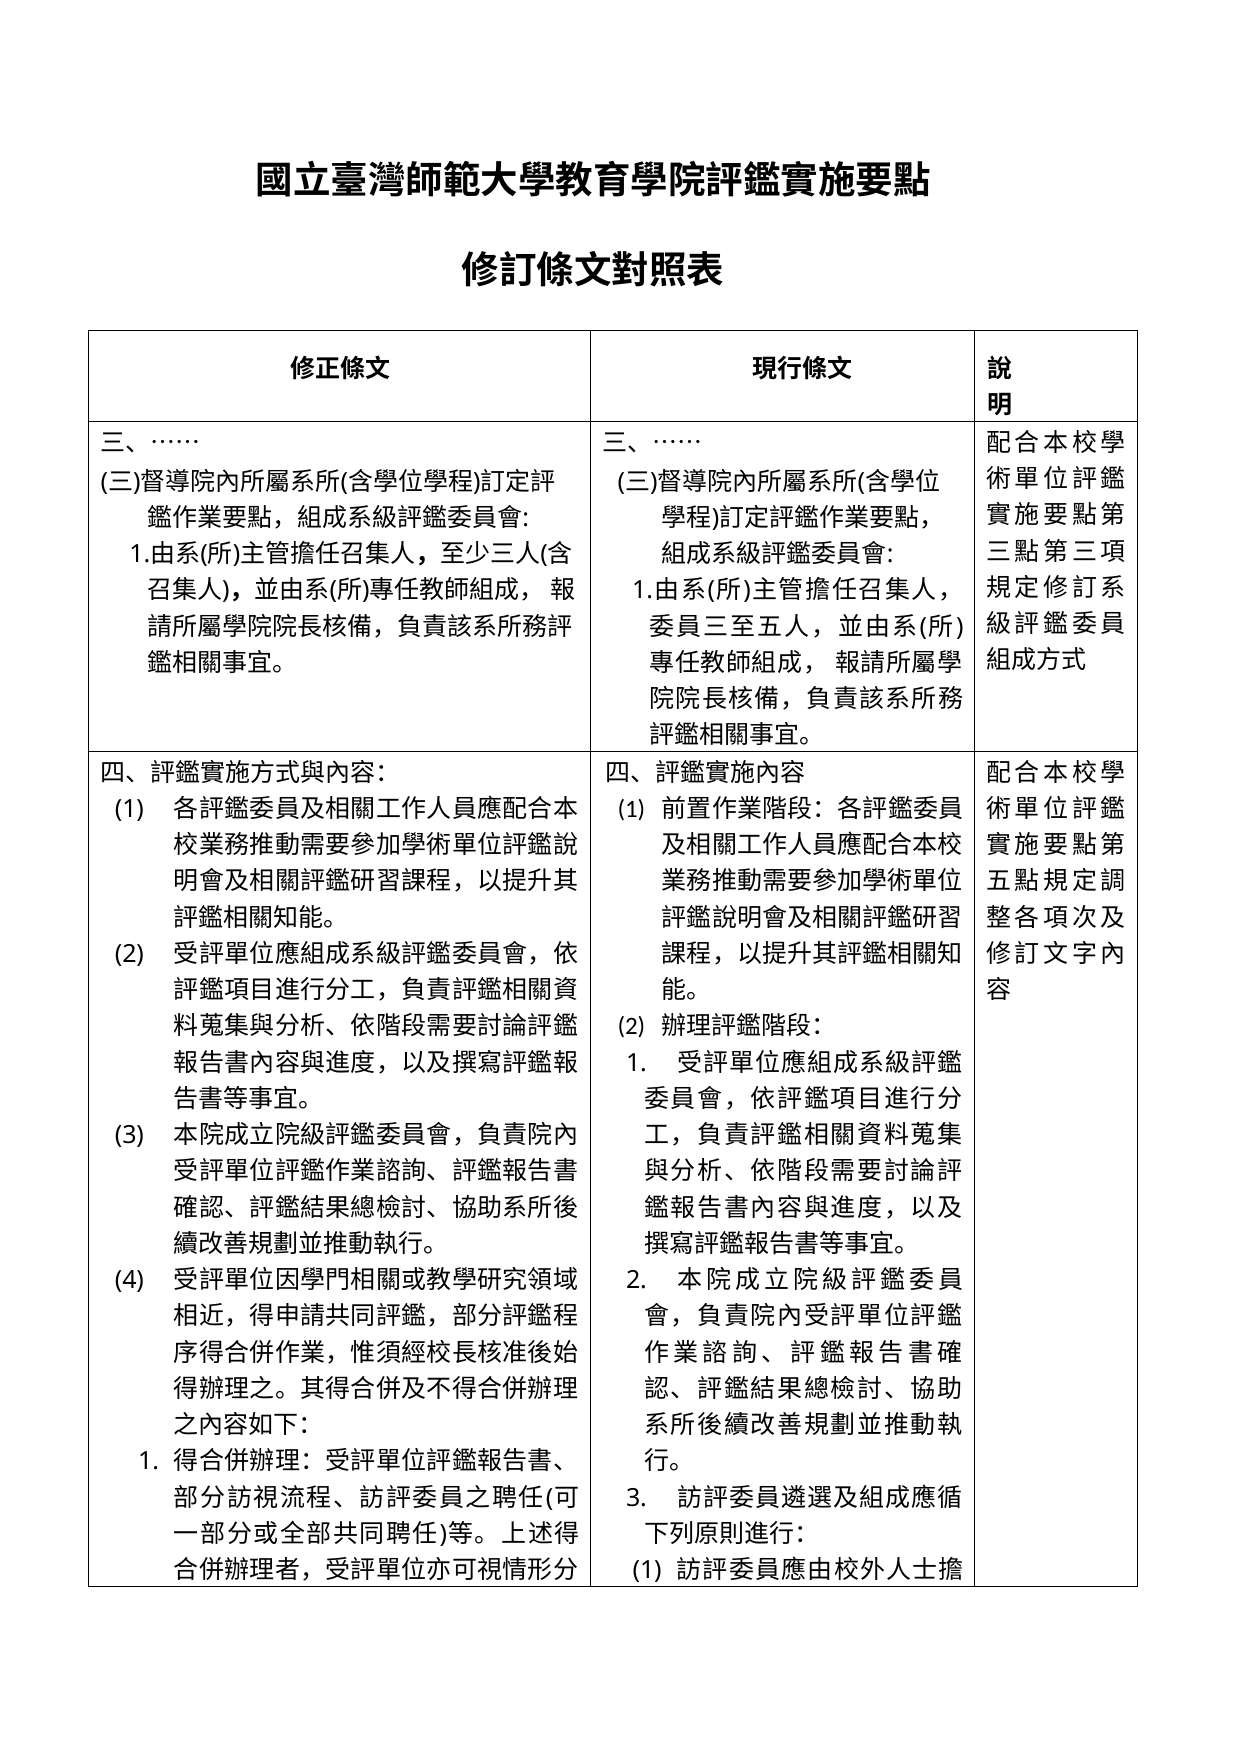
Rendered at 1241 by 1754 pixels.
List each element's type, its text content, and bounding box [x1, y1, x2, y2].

text 修訂條文對照表 [133, 240, 1053, 294]
table_cell 四、評鑑實施方式與內容： 各評鑑委員及相關工作人員應配合本校業務推動需要參加學術單位評鑑說明會及相關評鑑研習課程，以提升其評鑑相關知能。 受評單位應組成系級評鑑委員會，依評鑑項目進行分工，負責評鑑相關資料蒐集與分析、依階段需要討論評鑑報告書內容與進度，以及撰寫評鑑報告書等事宜。 本院成立院級評鑑委員會，負責院內受評單位評鑑作業諮詢、評鑑報告書確認、評鑑結果總檢討、協助系所後續改善規劃並推動執行。 受評單位因學門相關或教學研究領域相近，得申請共同評鑑，部分評鑑程序得合併作業，惟須經校長核准後始得辦理之。其得合併及不得合併辦理之內容如下： 得合併辦理：受評單位評鑑報告書、部分訪視流程、訪評委員之聘任(可一部分或全部共同聘任)等。上述得合併辦理者，受評單位亦可視情形分開辦理之。 不得合併辦理：訪評委員訪視報告、受評單位之評鑑結果、評鑑改善計畫。 訪評委員遴選及組成應循下列原則進行： 訪評委員應由校外人士擔任且具高等教育教學與研究經驗之學者、或相關專業領域之業界代表組成，訪評委員人數以三至五人為原則，其中至少應有一名國外委員；共同評鑑單位之訪評委員如採全部共同聘任者，每增加一個受評單位，訪評委員人數得由受評單位視實際專業需求增聘一人。 由各受評單位提出訪評委員建議名單及迴避名單，並送「院級評鑑委員會」審核並彙整後提送本校「自我評鑑指導委員會」審查確認，並由校長聘任之，任期三年。 訪評委員於同意聘任後應簽署利益迴避保證書，以完備利益迴避程序。有下列情事之一者，不得聘任為訪評委員： 接受本校頒贈之榮譽學位。 擔任本校有給或無給職之職務且具利害關係者。 過去三年曾在受評單位擔任專兼任職務。 過去三年內曾申請受評單位之專任教職或校、院、系（所）行政職務。 最高學歷為本校畢（結）業且未滿十年者。 配偶或直系三親等為受評單位之教職學生。 過去三年內與受評單位有任何形式之商業利益往來。 其他足以影響訪評作業公平及公正之情形。 為使訪評委員了解本校評鑑相關規定及作業流程，實地訪評前一周應將訪評委員工作手冊送交訪評委員閱覽，並請訪評委員參與評鑑預備會議。 實地訪評程序應包含受評單位簡報、資料檢閱、場地與設備檢視、待釐清問題回覆及座談，並應安排相關人員(含教師、行政人員、學生，及畢業系所友等)晤談。 受評單位應於實地訪評前將評鑑資料，送請訪評委員進行書面審閱；受評單位於實地訪評期間，因資料準備不足或欠缺，經訪評委員要求受評單位提供補充資料，應於訪評委員做成評鑑結果前補件。 本評鑑結果分為「通過」、「有條件通過」及「未通過」，訪評委員應給予明確之評鑑結果及相對應之具體理由與建議，以呈現各受評單位之優缺點與應興革事項。 受評單位於接受實地訪評後，應針對評鑑辦理之規劃、執行及評鑑結果，召開系級評鑑委員會進行總檢討，並依訪評委員建議提出「評鑑改善計畫」。 受評單位應於實地訪評結束後一個月內將「評鑑改善計畫」及相關會議紀錄送院級評鑑委員會審查；本院應協助受評單位進行改善。 本院應於收到各受評單位「評鑑改善計畫」後一個月內，召開院級評鑑委員會議就計畫形式及實質內容進行審查，必要時得請受評單位補充或修正計畫內容，並於審查完成後，再將「評鑑改善計畫」及相關會議紀錄送研究發展處備查。 本院須至「自我評鑑指導委員會」報告所屬受評單位評鑑結果及檢討、協助改善情形，由「自我評鑑指導委員會」提供評鑑改善建議；評鑑結果經指導委員會備查後，由研究發展處將評鑑結果公告於網站。 受評單位於評鑑結果公布一年內為自我改善期，各受評單位得依訪評委員之建議，滾動修正或調整其發展重點及指標，並由「院級評鑑委員會」定期追蹤所屬受評單位改善情形及執行成效，作為評鑑結果後續運用之建議。 研究發展處得於自我改善期間，召開校級評鑑檢討會議，本院須向校長報告所屬受評單位評鑑改善計畫之改善情形及執行成效。 [89, 752, 590, 1586]
table_header 修正條文 [89, 331, 590, 421]
table_cell 配合本校學術單位評鑑實施要點第三點第三項規定修訂系級評鑑委員組成方式 [975, 422, 1137, 751]
table_header 現行條文 [591, 331, 974, 421]
table_header 說明 [975, 331, 1137, 421]
table_cell 三、…… (三)督導院內所屬系所(含學位學程)訂定評鑑作業要點，組成系級評鑑委員會: 1.由系(所)主管擔任召集人，委員三至五人，並由系(所)專任教師組成， 報請所屬學院院長核備，負責該系所務評鑑相關事宜。 [591, 422, 974, 751]
table_cell 配合本校學術單位評鑑實施要點第五點規定調整各項次及修訂文字內容 [975, 752, 1137, 1586]
table_cell 四、評鑑實施內容 前置作業階段：各評鑑委員及相關工作人員應配合本校業務推動需要參加學術單位評鑑說明會及相關評鑑研習課程，以提升其評鑑相關知能。 辦理評鑑階段： 受評單位應組成系級評鑑委員會，依評鑑項目進行分工，負責評鑑相關資料蒐集與分析、依階段需要討論評鑑報告書內容與進度，以及撰寫評鑑報告書等事宜。 本院成立院級評鑑委員會，負責院內受評單位評鑑作業諮詢、評鑑報告書確認、評鑑結果總檢討、協助系所後續改善規劃並推動執行。 訪評委員遴選及組成應循下列原則進行： 訪評委員應由校外人士擔任且具高等教育教學與研究經驗之學者、或相關專業領域之業界代表組成，訪評委員人數以三至五人為原則。 由各受評單位提出訪評委員建議名單及迴避名單，並送「院級評鑑委員會」審核並彙整後提送本校「自我評鑑指導委員會」審查確認，並由校長聘任之，任期三年。 訪評委員於同意聘任後應簽署利益迴避保證書，以完備利益迴避程序。 為使訪評委員了解本校評鑑相關規定及作業流程，實地訪評前一周應將訪評委員工作手冊送交訪評委員閱覽。 實地訪評程序應包含受評單位簡報、資料檢閱、場地與設備檢視、待釐清問題回覆及座談，並得依需要安排相關人員(含教師、行政人員、學生，及畢業系所友等)晤談。 受評單位應將評鑑資料，送請訪評委員進行書面審閱。 受評單位於實地訪評期間，因資料準備不足或欠缺，經訪評委員要求受評單位提供補充資料，應於訪評委員做成評鑑結果前補件。 訪評委員應給予明確之評鑑結果及相對應之具體理由與建議，以呈現各受評單位之優缺點與應興革事項。 本評鑑結果分為「通過-效期 6 年」、「有條件通過-效期 3 年」及「未通過」。 本校「自我評鑑指導委員會」審查學術單位評鑑結果，研發處依指導委員會審查結果，將評鑑結果公告於網站。 追蹤改善階段： 受評單位於接受評鑑實地訪評後，應針對評鑑結果召開系級評鑑委員會進行評鑑結果總檢討。 受評單位應於實地訪評結束後一個月內將「評鑑改善計畫」之相關表格及相關會議紀錄送院級評鑑委員會審查及研究發展處備查；並由本院協助受評單位進行改善。 由本院至本校「自我評鑑指導委員會」報告所屬受評單位評鑑結果及協助改善情形。 受評單位於評鑑結果公布一年內為自我改善期，各受評單位得依訪評委員之建議，滾動修正或調整其發展重點及指標，並由「院級評鑑委員會」定期追蹤所屬受評單位改善情形及執行成效，作為評鑑結果後續運用之建議。 [591, 752, 974, 1586]
text 國立臺灣師範大學教育學院評鑑實施要點 [133, 150, 1053, 204]
table_cell 三、…… (三)督導院內所屬系所(含學位學程)訂定評鑑作業要點，組成系級評鑑委員會: 1.由系(所)主管擔任召集人，至少三人(含召集人)，並由系(所)專任教師組成， 報請所屬學院院長核備，負責該系所務評鑑相關事宜。 [89, 422, 590, 751]
